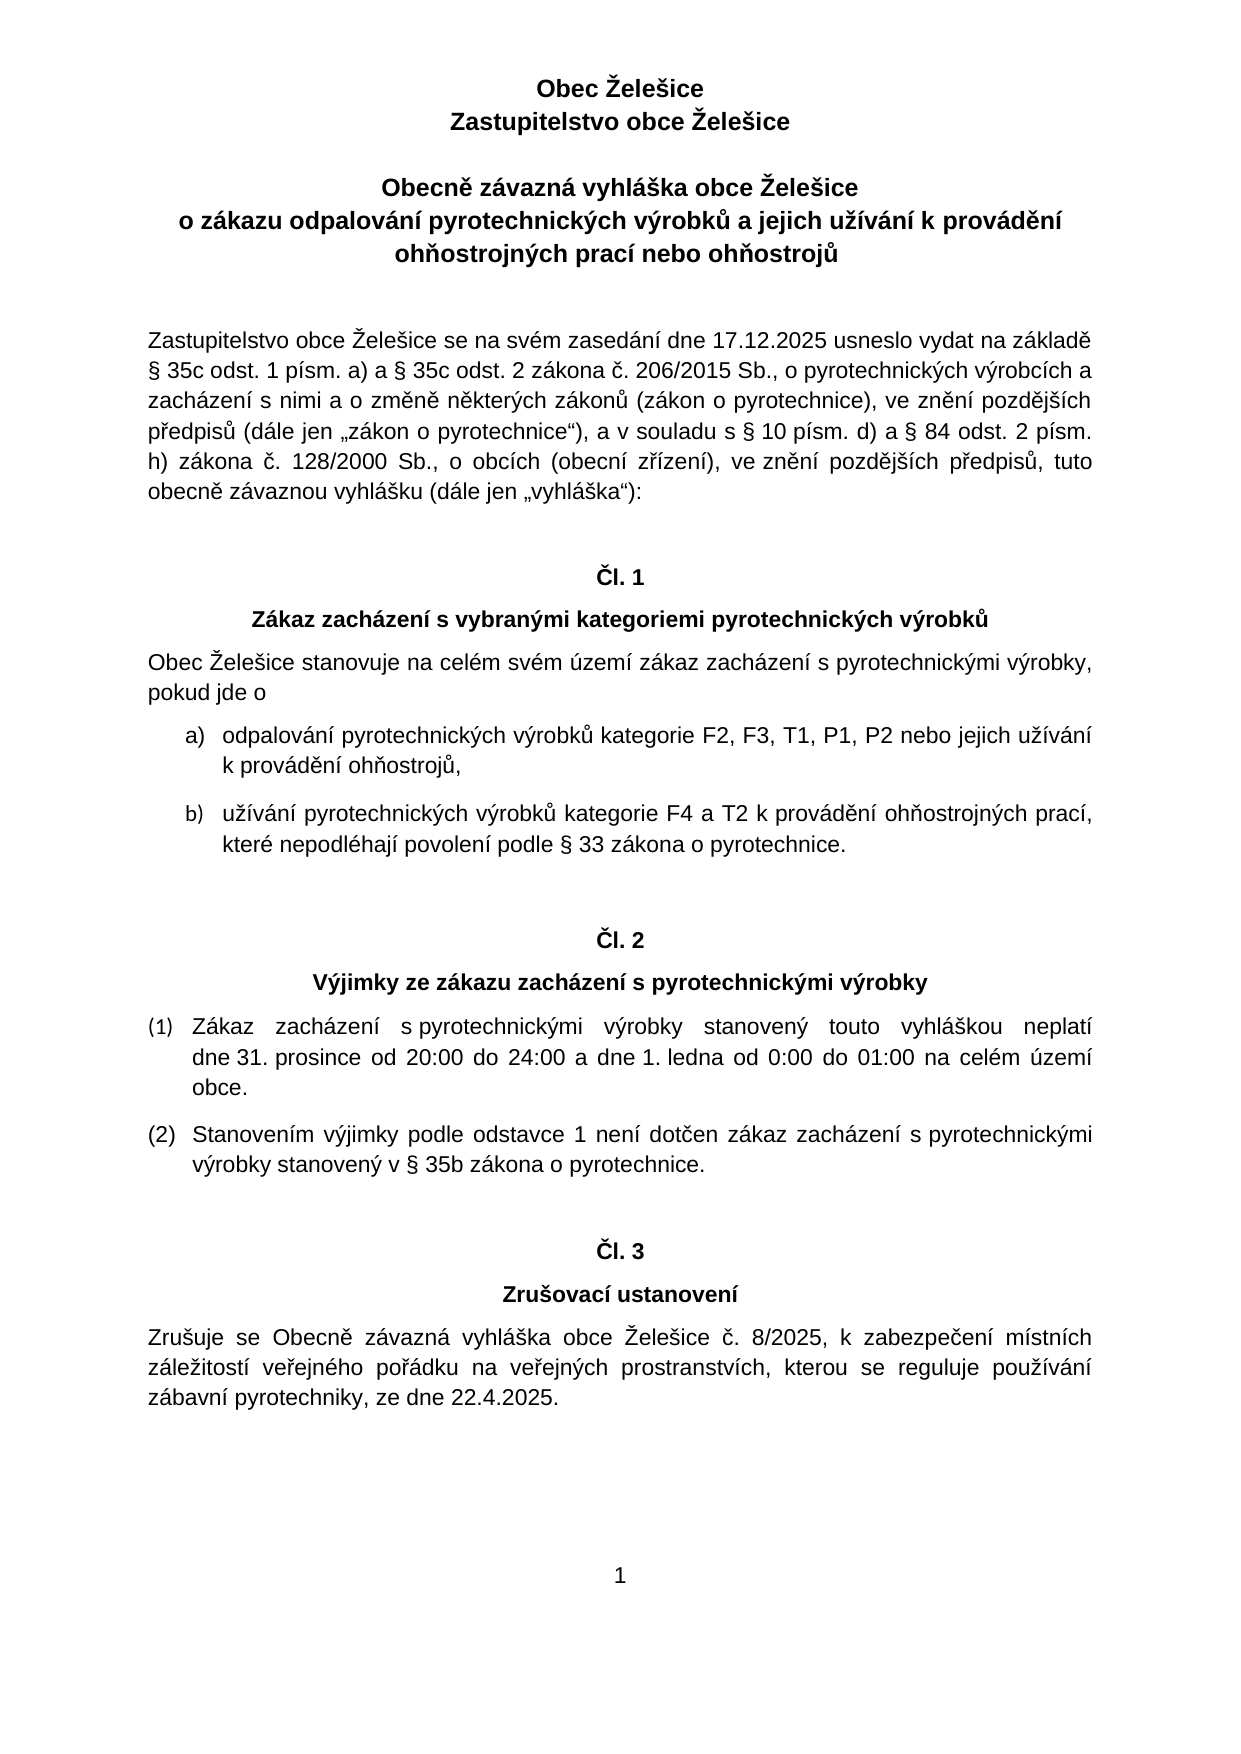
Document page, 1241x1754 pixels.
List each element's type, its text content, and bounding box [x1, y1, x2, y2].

text Obec Želešice [148, 74, 1093, 102]
list užívání pyrotechnických výrobků kategorie F4 a T2 k provádění ohňostrojných prací, které nepodléhají povolení podle § 33 zákona o pyrotechnice. [185, 799, 1093, 857]
text Čl. 3 [148, 1238, 1093, 1264]
text Obecně závazná vyhláška obce Želešice [148, 173, 1093, 202]
text Zrušuje se Obecně závazná vyhláška obce Želešice č. 8/2025, k zabezpečení místních záležitostí veřejného pořádku na veřejných prostranstvích, kterou se reguluje používání zábavní pyrotechniky, ze dne 22.4.2025. [148, 1323, 1093, 1410]
text Zákaz zacházení s vybranými kategoriemi pyrotechnických výrobků [148, 606, 1093, 633]
text Čl. 2 [148, 927, 1093, 953]
text Zastupitelstvo obce Želešice se na svém zasedání dne 17.12.2025 usneslo vydat na základě § 35c odst. 1 písm. a) a § 35c odst. 2 zákona č. 206/2015 Sb., o pyrotechnických výrobcích a zacházení s nimi a o změně některých zákonů (zákon o pyrotechnice), ve znění pozdějších předpisů (dále jen „zákon o pyrotechnice“), a v souladu s § 10 písm. d) a § 84 odst. 2 písm. h) zákona č. 128/2000 Sb., o obcích (obecní zřízení), ve znění pozdějších předpisů, tuto obecně závaznou vyhlášku (dále jen „vyhláška“): [148, 327, 1093, 504]
list Zákaz zacházení s pyrotechnickými výrobky stanovený touto vyhláškou neplatí dne 31. prosince od 20:00 do 24:00 a dne 1. ledna od 0:00 do 01:00 na celém území obce. [148, 1012, 1093, 1100]
text Výjimky ze zákazu zacházení s pyrotechnickými výrobky [148, 969, 1093, 996]
list odpalování pyrotechnických výrobků kategorie F2, F3, T1, P1, P2 nebo jejich užívání k provádění ohňostrojů, [185, 722, 1093, 778]
text Zrušovací ustanovení [148, 1281, 1093, 1307]
text Čl. 1 [148, 563, 1093, 590]
text Zastupitelstvo obce Želešice [148, 107, 1093, 136]
text Obec Želešice stanovuje na celém svém území zákaz zacházení s pyrotechnickými výrobky, pokud jde o [148, 649, 1093, 706]
list Stanovením výjimky podle odstavce 1 není dotčen zákaz zacházení s pyrotechnickými výrobky stanovený v § 35b zákona o pyrotechnice. [148, 1121, 1093, 1177]
text o zákazu odpalování pyrotechnických výrobků a jejich užívání k provádění ohňostrojných prací nebo ohňostrojů [148, 206, 1093, 268]
